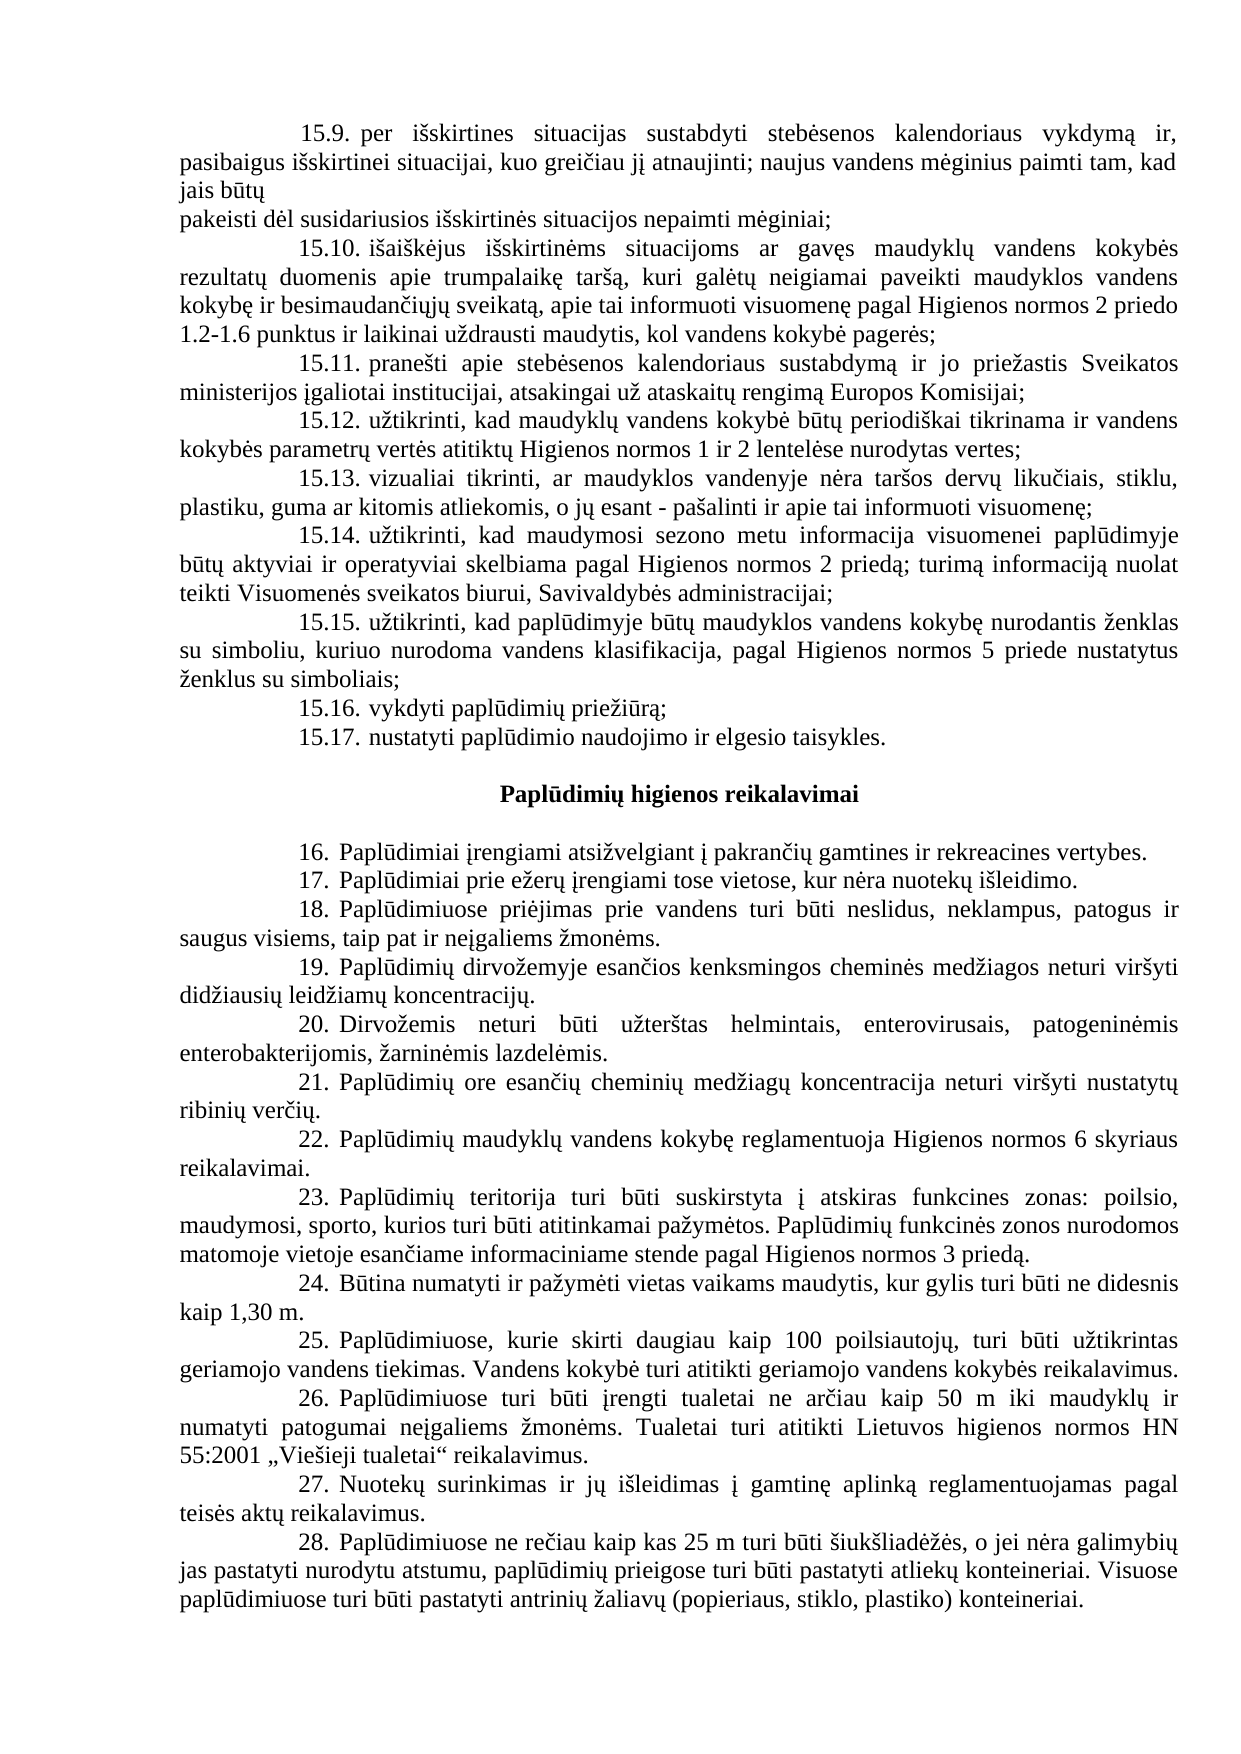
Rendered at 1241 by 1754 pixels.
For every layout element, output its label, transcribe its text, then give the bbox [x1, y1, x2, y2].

text 21. Paplūdimių ore esančių cheminių medžiagų koncentracija neturi viršyti nustatytų ribinių verčių. [179, 1067, 1179, 1124]
text 15.15. užtikrinti, kad paplūdimyje būtų maudyklos vandens kokybę nurodantis ženklas su simboliu, kuriuo nurodoma vandens klasifikacija, pagal Higienos normos 5 priede nustatytus ženklus su simboliais; [179, 607, 1179, 693]
text 16. Paplūdimiai įrengiami atsižvelgiant į pakrančių gamtines ir rekreacines vertybes. [179, 837, 1181, 866]
text 15.12. užtikrinti, kad maudyklų vandens kokybė būtų periodiškai tikrinama ir vandens kokybės parametrų vertės atitiktų Higienos normos 1 ir 2 lentelėse nurodytas vertes; [179, 406, 1179, 463]
text 26. Paplūdimiuose turi būti įrengti tualetai ne arčiau kaip 50 m iki maudyklų ir numatyti patogumai neįgaliems žmonėms. Tualetai turi atitikti Lietuvos higienos normos HN 55:2001 „Viešieji tualetai“ reikalavimus. [179, 1383, 1179, 1469]
text 15.11. pranešti apie stebėsenos kalendoriaus sustabdymą ir jo priežastis Sveikatos ministerijos įgaliotai institucijai, atsakingai už ataskaitų rengimą Europos Komisijai; [179, 348, 1179, 406]
text 19. Paplūdimių dirvožemyje esančios kenksmingos cheminės medžiagos neturi viršyti didžiausių leidžiamų koncentracijų. [179, 952, 1179, 1009]
text 23. Paplūdimių teritorija turi būti suskirstyta į atskiras funkcines zonas: poilsio, maudymosi, sporto, kurios turi būti atitinkamai pažymėtos. Paplūdimių funkcinės zonos nurodomos matomoje vietoje esančiame informaciniame stende pagal Higienos normos 3 priedą. [179, 1182, 1179, 1268]
text 25. Paplūdimiuose, kurie skirti daugiau kaip 100 poilsiautojų, turi būti užtikrintas geriamojo vandens tiekimas. Vandens kokybė turi atitikti geriamojo vandens kokybės reikalavimus. [179, 1326, 1179, 1383]
text 18. Paplūdimiuose priėjimas prie vandens turi būti neslidus, neklampus, patogus ir saugus visiems, taip pat ir neįgaliems žmonėms. [179, 894, 1179, 952]
text 20. Dirvožemis neturi būti užterštas helmintais, enterovirusais, patogeninėmis enterobakterijomis, žarninėmis lazdelėmis. [179, 1009, 1179, 1067]
text 27. Nuotekų surinkimas ir jų išleidimas į gamtinę aplinką reglamentuojamas pagal teisės aktų reikalavimus. [179, 1469, 1179, 1527]
text 15.14. užtikrinti, kad maudymosi sezono metu informacija visuomenei paplūdimyje būtų aktyviai ir operatyviai skelbiama pagal Higienos normos 2 priedą; turimą informaciją nuolat teikti Visuomenės sveikatos biurui, Savivaldybės administracijai; [179, 521, 1179, 607]
text 28. Paplūdimiuose ne rečiau kaip kas 25 m turi būti šiukšliadėžės, o jei nėra galimybių jas pastatyti nurodytu atstumu, paplūdimių prieigose turi būti pastatyti atliekų konteineriai. Visuose paplūdimiuose turi būti pastatyti antrinių žaliavų (popieriaus, stiklo, plastiko) konteineriai. [179, 1527, 1179, 1613]
text 15.9. per išskirtines situacijas sustabdyti stebėsenos kalendoriaus vykdymą ir, pasibaigus išskirtinei situacijai, kuo greičiau jį atnaujinti; naujus vandens mėginius paimti tam, kad jais būtų [179, 118, 1177, 204]
text 22. Paplūdimių maudyklų vandens kokybę reglamentuoja Higienos normos 6 skyriaus reikalavimai. [179, 1124, 1179, 1182]
text 17. Paplūdimiai prie ežerų įrengiami tose vietose, kur nėra nuotekų išleidimo. [179, 866, 1181, 894]
text 15.16. vykdyti paplūdimių priežiūrą; [179, 693, 1181, 722]
text pakeisti dėl susidariusios išskirtinės situacijos nepaimti mėginiai; [179, 204, 1181, 233]
text 15.10. išaiškėjus išskirtinėms situacijoms ar gavęs maudyklų vandens kokybės rezultatų duomenis apie trumpalaikę taršą, kuri galėtų neigiamai paveikti maudyklos vandens kokybę ir besimaudančiųjų sveikatą, apie tai informuoti visuomenę pagal Higienos normos 2 priedo 1.2-1.6 punktus ir laikinai uždrausti maudytis, kol vandens kokybė pagerės; [179, 233, 1179, 348]
text 15.13. vizualiai tikrinti, ar maudyklos vandenyje nėra taršos dervų likučiais, stiklu, plastiku, guma ar kitomis atliekomis, o jų esant - pašalinti ir apie tai informuoti visuomenę; [179, 463, 1179, 521]
text 15.17. nustatyti paplūdimio naudojimo ir elgesio taisykles. [179, 722, 1181, 751]
text 24. Būtina numatyti ir pažymėti vietas vaikams maudytis, kur gylis turi būti ne didesnis kaip 1,30 m. [179, 1268, 1179, 1326]
text Paplūdimių higienos reikalavimai [177, 779, 1181, 808]
